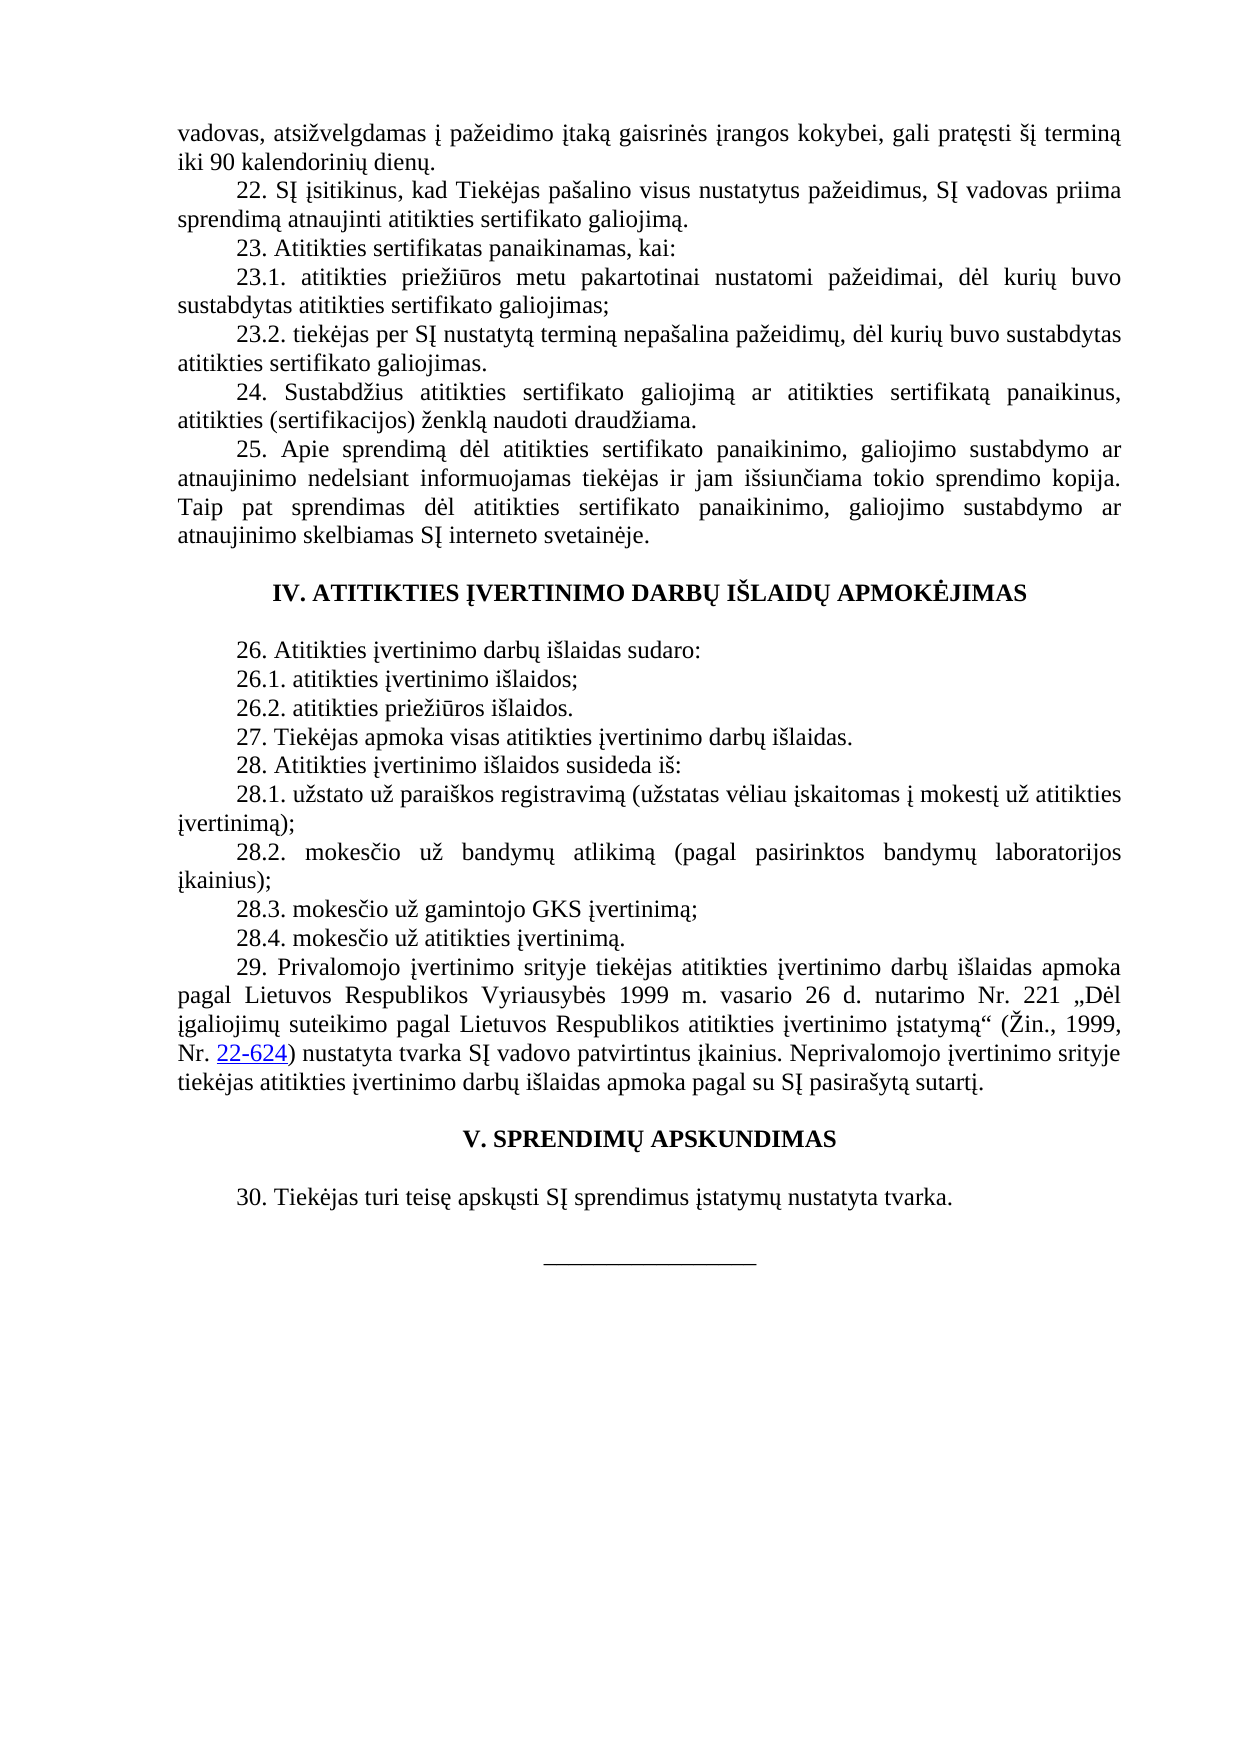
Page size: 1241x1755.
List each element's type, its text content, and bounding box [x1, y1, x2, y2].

text 28.2. mokesčio už bandymų atlikimą (pagal pasirinktos bandymų laboratorijos įkainius); [177, 837, 1122, 894]
text V. SPRENDIMŲ APSKUNDIMAS [177, 1124, 1122, 1153]
text _________________ [177, 1239, 1122, 1268]
text 27. Tiekėjas apmoka visas atitikties įvertinimo darbų išlaidas. [177, 722, 1122, 751]
text 24. Sustabdžius atitikties sertifikato galiojimą ar atitikties sertifikatą panaikinus, atitikties (sertifikacijos) ženklą naudoti draudžiama. [177, 377, 1122, 434]
text 22. SĮ įsitikinus, kad Tiekėjas pašalino visus nustatytus pažeidimus, SĮ vadovas priima sprendimą atnaujinti atitikties sertifikato galiojimą. [177, 176, 1122, 233]
text 30. Tiekėjas turi teisę apskųsti SĮ sprendimus įstatymų nustatyta tvarka. [177, 1182, 1122, 1211]
text 29. Privalomojo įvertinimo srityje tiekėjas atitikties įvertinimo darbų išlaidas apmoka pagal Lietuvos Respublikos Vyriausybės 1999 m. vasario 26 d. nutarimo Nr. 221 „Dėl įgaliojimų suteikimo pagal Lietuvos Respublikos atitikties įvertinimo įstatymą“ (Žin., 1999, Nr. 22-624) nustatyta tvarka SĮ vadovo patvirtintus įkainius. Neprivalomojo įvertinimo srityje tiekėjas atitikties įvertinimo darbų išlaidas apmoka pagal su SĮ pasirašytą sutartį. [177, 952, 1122, 1096]
text 28. Atitikties įvertinimo išlaidos susideda iš: [177, 751, 1122, 779]
text 23.2. tiekėjas per SĮ nustatytą terminą nepašalina pažeidimų, dėl kurių buvo sustabdytas atitikties sertifikato galiojimas. [177, 319, 1122, 377]
text 28.1. užstato už paraiškos registravimą (užstatas vėliau įskaitomas į mokestį už atitikties įvertinimą); [177, 779, 1122, 837]
text 28.4. mokesčio už atitikties įvertinimą. [177, 923, 1122, 952]
text IV. ATITIKTIES ĮVERTINIMO DARBŲ IŠLAIDŲ APMOKĖJIMAS [177, 578, 1122, 607]
text 25. Apie sprendimą dėl atitikties sertifikato panaikinimo, galiojimo sustabdymo ar atnaujinimo nedelsiant informuojamas tiekėjas ir jam išsiunčiama tokio sprendimo kopija. Taip pat sprendimas dėl atitikties sertifikato panaikinimo, galiojimo sustabdymo ar atnaujinimo skelbiamas SĮ interneto svetainėje. [177, 434, 1122, 549]
text vadovas, atsižvelgdamas į pažeidimo įtaką gaisrinės įrangos kokybei, gali pratęsti šį terminą iki 90 kalendorinių dienų. [177, 118, 1122, 176]
text 28.3. mokesčio už gamintojo GKS įvertinimą; [177, 894, 1122, 923]
text 26.2. atitikties priežiūros išlaidos. [177, 693, 1122, 722]
text 26.1. atitikties įvertinimo išlaidos; [177, 664, 1122, 693]
text 23.1. atitikties priežiūros metu pakartotinai nustatomi pažeidimai, dėl kurių buvo sustabdytas atitikties sertifikato galiojimas; [177, 262, 1122, 319]
text 26. Atitikties įvertinimo darbų išlaidas sudaro: [177, 636, 1122, 664]
text 23. Atitikties sertifikatas panaikinamas, kai: [177, 233, 1122, 262]
